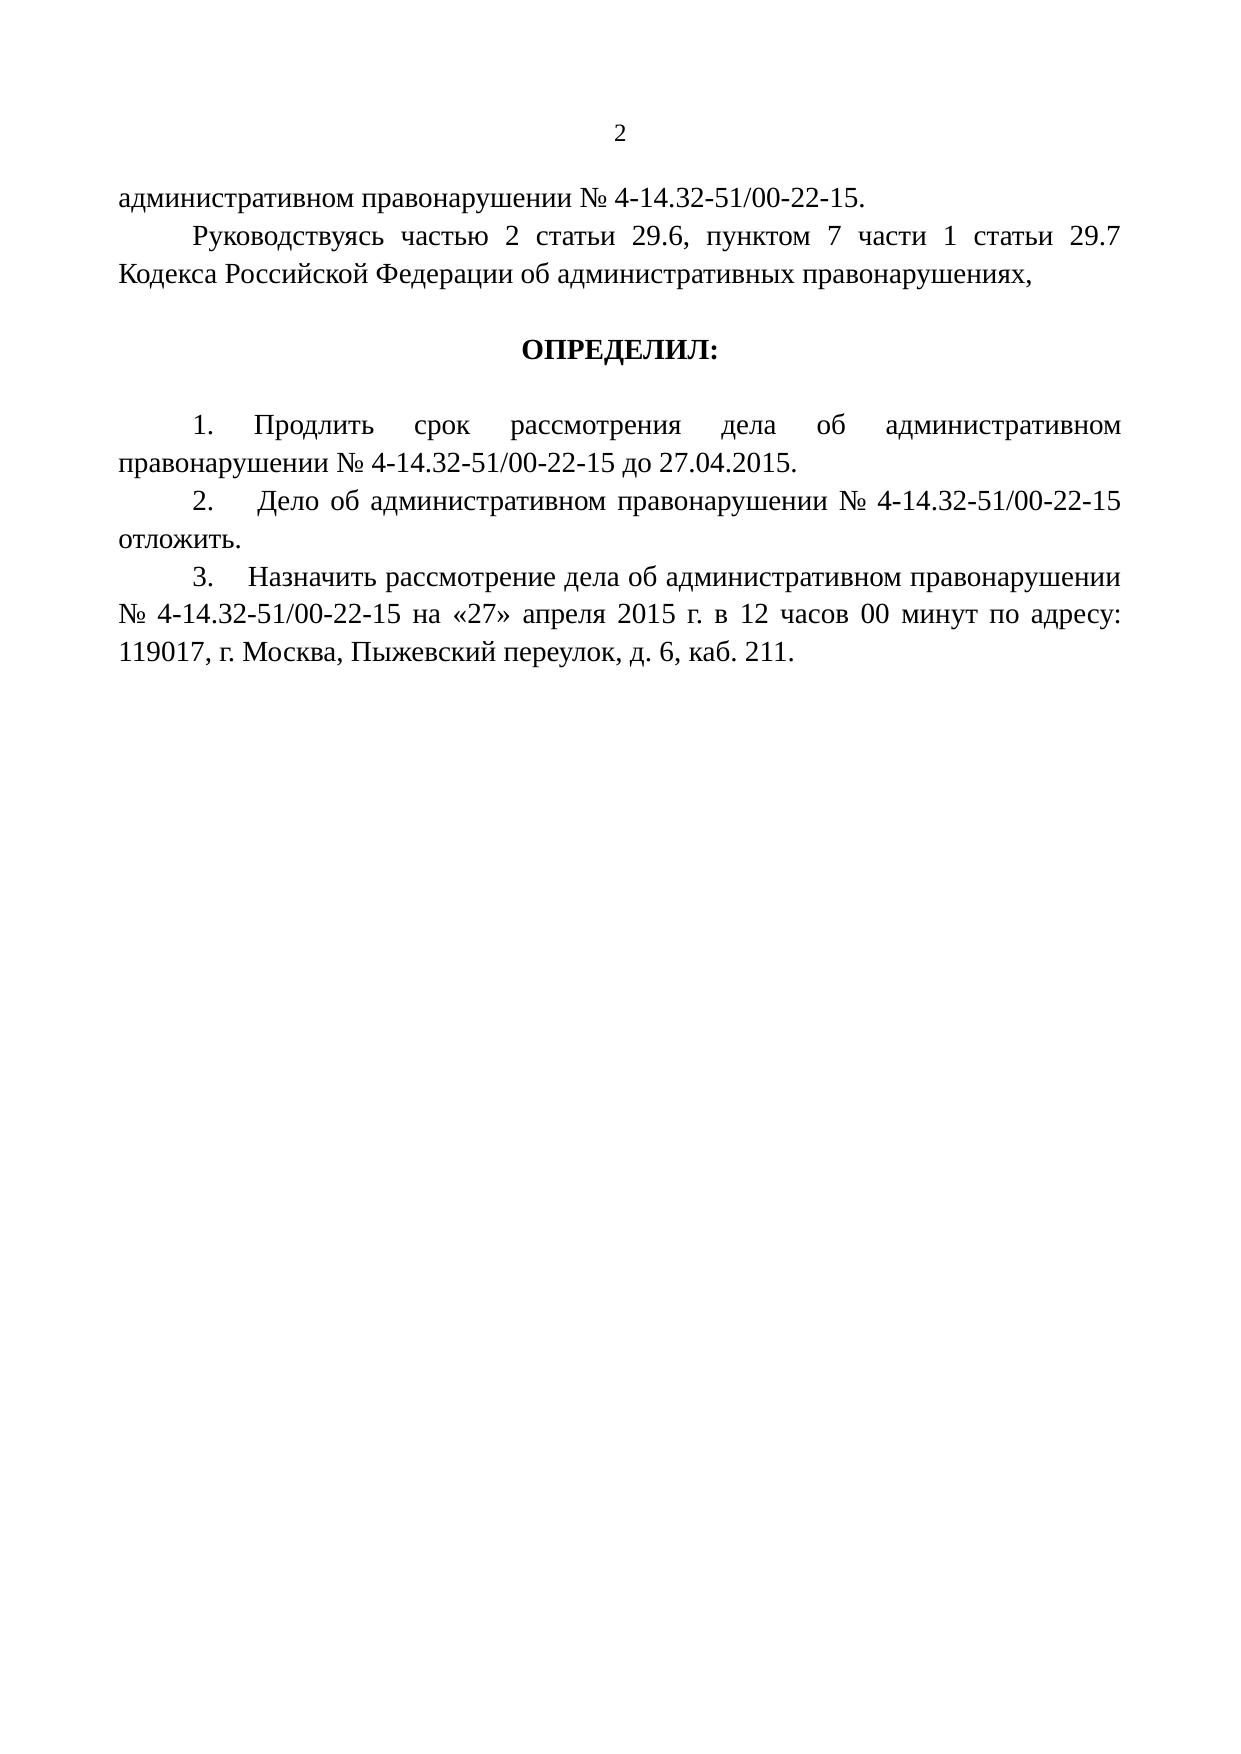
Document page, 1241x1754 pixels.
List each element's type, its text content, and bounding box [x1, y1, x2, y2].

text Руководствуясь частью 2 статьи 29.6, пунктом 7 части 1 статьи 29.7 Кодекса Российской Федерации об административных правонарушениях, [118, 214, 1122, 290]
text административном правонарушении № 4-14.32-51/00-22-15. [118, 176, 1122, 214]
text 2. Дело об административном правонарушении № 4-14.32-51/00-22-15 отложить. [118, 479, 1122, 554]
text 1. Продлить срок рассмотрения дела об административном правонарушении № 4-14.32-51/00-22-15 до 27.04.2015. [118, 403, 1122, 479]
text 3. Назначить рассмотрение дела об административном правонарушении № 4-14.32-51/00-22-15 на «27» апреля 2015 г. в 12 часов 00 минут по адресу: 119017, г. Москва, Пыжевский переулок, д. 6, каб. 211. [118, 554, 1122, 668]
text ОПРЕДЕЛИЛ: [118, 328, 1122, 365]
